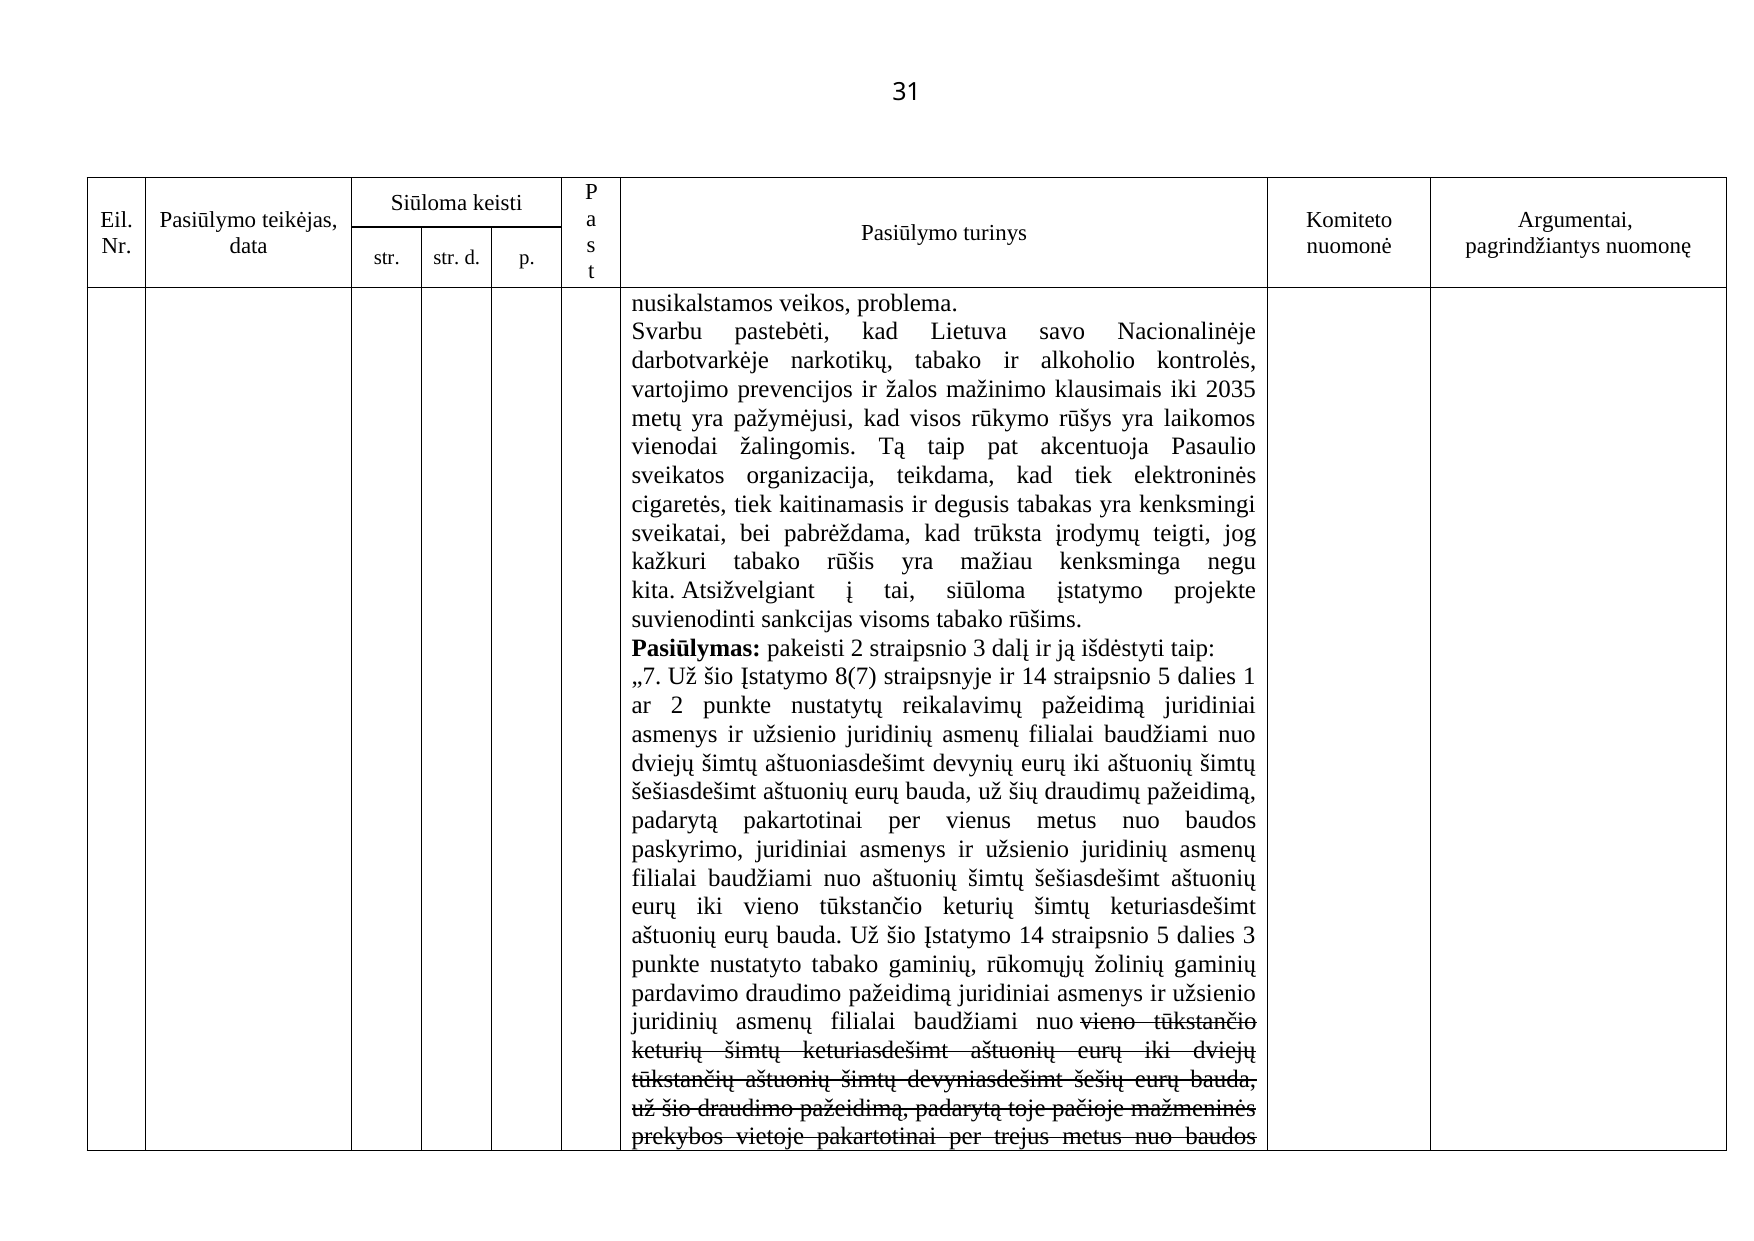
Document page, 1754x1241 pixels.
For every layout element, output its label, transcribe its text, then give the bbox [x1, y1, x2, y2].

table_cell [352, 288, 421, 1150]
table_cell p. [492, 228, 561, 287]
table_cell [492, 288, 561, 1150]
table_cell [1431, 288, 1726, 1150]
table_cell str. d. [422, 228, 491, 287]
table_header Argumentai, pagrindžiantys nuomonę [1431, 178, 1726, 287]
table_header Pasiūlymo turinys [621, 178, 1267, 287]
table_cell [422, 288, 491, 1150]
table_cell str. [352, 228, 421, 287]
table_header Pasiūlymo teikėjas, data [146, 178, 351, 287]
table_header Eil. Nr. [88, 178, 145, 287]
table_cell [146, 288, 351, 1150]
table_header Komiteto nuomonė [1268, 178, 1430, 287]
table_cell [1268, 288, 1430, 1150]
table_cell nusikalstamos veikos, problema. Svarbu pastebėti, kad Lietuva savo Nacionalinėje darbotvarkėje narkotikų, tabako ir alkoholio kontrolės, vartojimo prevencijos ir žalos mažinimo klausimais iki 2035 metų yra pažymėjusi, kad visos rūkymo rūšys yra laikomos vienodai žalingomis. Tą taip pat akcentuoja Pasaulio sveikatos organizacija, teikdama, kad tiek elektroninės cigaretės, tiek kaitinamasis ir degusis tabakas yra kenksmingi sveikatai, bei pabrėždama, kad trūksta įrodymų teigti, jog kažkuri tabako rūšis yra mažiau kenksminga negu kita. Atsižvelgiant į tai, siūloma įstatymo projekte suvienodinti sankcijas visoms tabako rūšims. Pasiūlymas: pakeisti 2 straipsnio 3 dalį ir ją išdėstyti taip: „7. Už šio Įstatymo 8(7) straipsnyje ir 14 straipsnio 5 dalies 1 ar 2 punkte nustatytų reikalavimų pažeidimą juridiniai asmenys ir užsienio juridinių asmenų filialai baudžiami nuo dviejų šimtų aštuoniasdešimt devynių eurų iki aštuonių šimtų šešiasdešimt aštuonių eurų bauda, už šių draudimų pažeidimą, padarytą pakartotinai per vienus metus nuo baudos paskyrimo, juridiniai asmenys ir užsienio juridinių asmenų filialai baudžiami nuo aštuonių šimtų šešiasdešimt aštuonių eurų iki vieno tūkstančio keturių šimtų keturiasdešimt aštuonių eurų bauda. Už šio Įstatymo 14 straipsnio 5 dalies 3 punkte nustatyto tabako gaminių, rūkomųjų žolinių gaminių pardavimo draudimo pažeidimą juridiniai asmenys ir užsienio juridinių asmenų filialai baudžiami nuo vieno tūkstančio keturių šimtų keturiasdešimt aštuonių eurų iki dviejų tūkstančių aštuonių šimtų devyniasdešimt šešių eurų bauda, už šio draudimo pažeidimą, padarytą toje pačioje mažmeninės prekybos vietoje pakartotinai per trejus metus nuo baudos [621, 288, 1267, 1150]
table_header Siūloma keisti [352, 178, 561, 226]
table_cell [88, 288, 145, 1150]
table_cell [562, 288, 620, 1150]
table_header Pastabos [562, 178, 620, 287]
